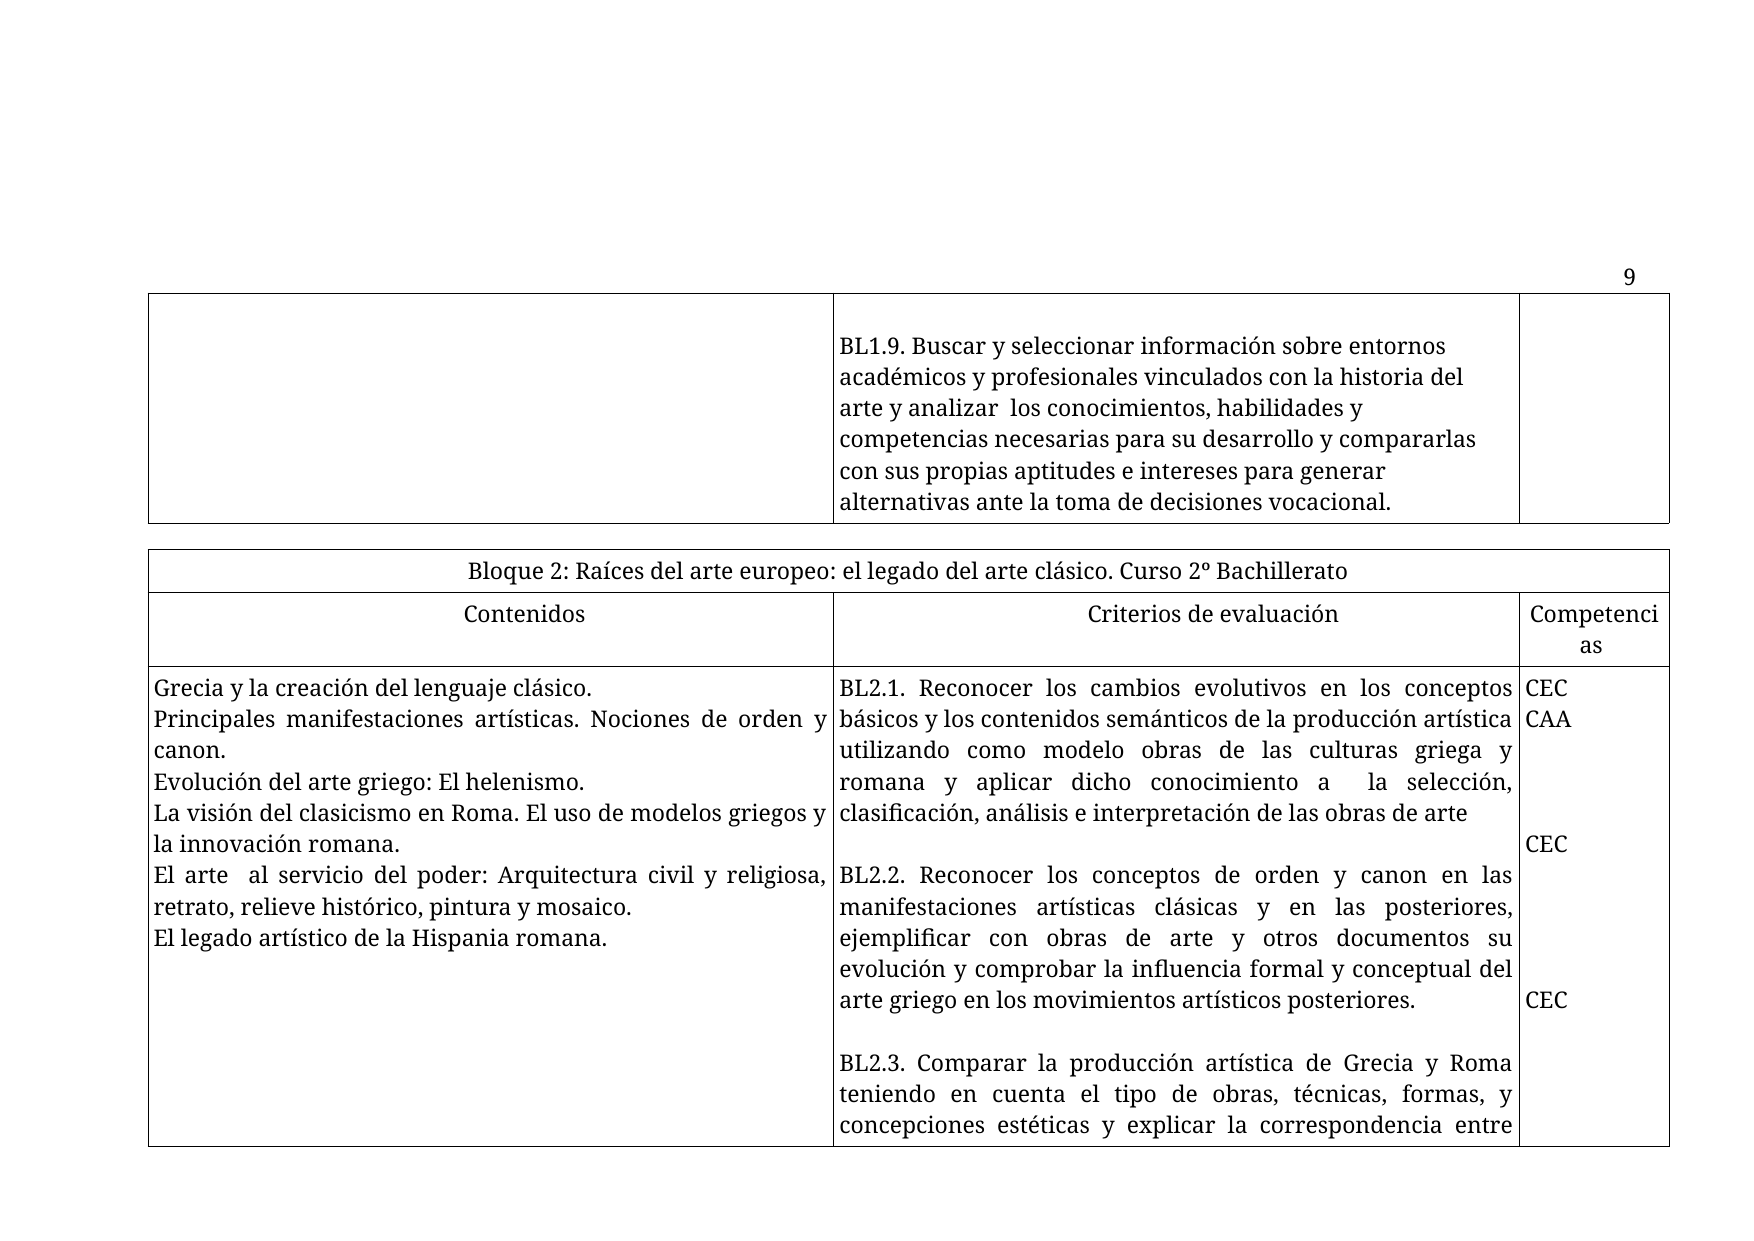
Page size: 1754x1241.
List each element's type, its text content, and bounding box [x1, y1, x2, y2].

table_cell BL2.1. Reconocer los cambios evolutivos en los conceptos básicos y los contenidos semánticos de la producción artística utilizando como modelo obras de las culturas griega y romana y aplicar dicho conocimiento a la selección, clasificación, análisis e interpretación de las obras de arte BL2.2. Reconocer los conceptos de orden y canon en las manifestaciones artísticas clásicas y en las posteriores, ejemplificar con obras de arte y otros documentos su evolución y comprobar la influencia formal y conceptual del arte griego en los movimientos artísticos posteriores. BL2.3. Comparar la producción artística de Grecia y Roma teniendo en cuenta el tipo de obras, técnicas, formas, y concepciones estéticas y explicar la correspondencia entre [834, 667, 1519, 1146]
table_cell [1520, 294, 1669, 523]
table_cell [149, 294, 833, 523]
table_header Bloque 2: Raíces del arte europeo: el legado del arte clásico. Curso 2º Bachillerato [149, 550, 1669, 592]
table_cell Criterios de evaluación [834, 593, 1519, 666]
table_cell Contenidos [149, 593, 833, 666]
table_cell CEC CAA CEC CEC [1520, 667, 1669, 1146]
table_cell BL1.9. Buscar y seleccionar información sobre entornos académicos y profesionales vinculados con la historia del arte y analizar los conocimientos, habilidades y competencias necesarias para su desarrollo y compararlas con sus propias aptitudes e intereses para generar alternativas ante la toma de decisiones vocacional. [834, 294, 1519, 523]
table_cell Competencias [1520, 593, 1669, 666]
table_cell Grecia y la creación del lenguaje clásico. Principales manifestaciones artísticas. Nociones de orden y canon. Evolución del arte griego: El helenismo. La visión del clasicismo en Roma. El uso de modelos griegos y la innovación romana. El arte al servicio del poder: Arquitectura civil y religiosa, retrato, relieve histórico, pintura y mosaico. El legado artístico de la Hispania romana. [149, 667, 833, 1146]
